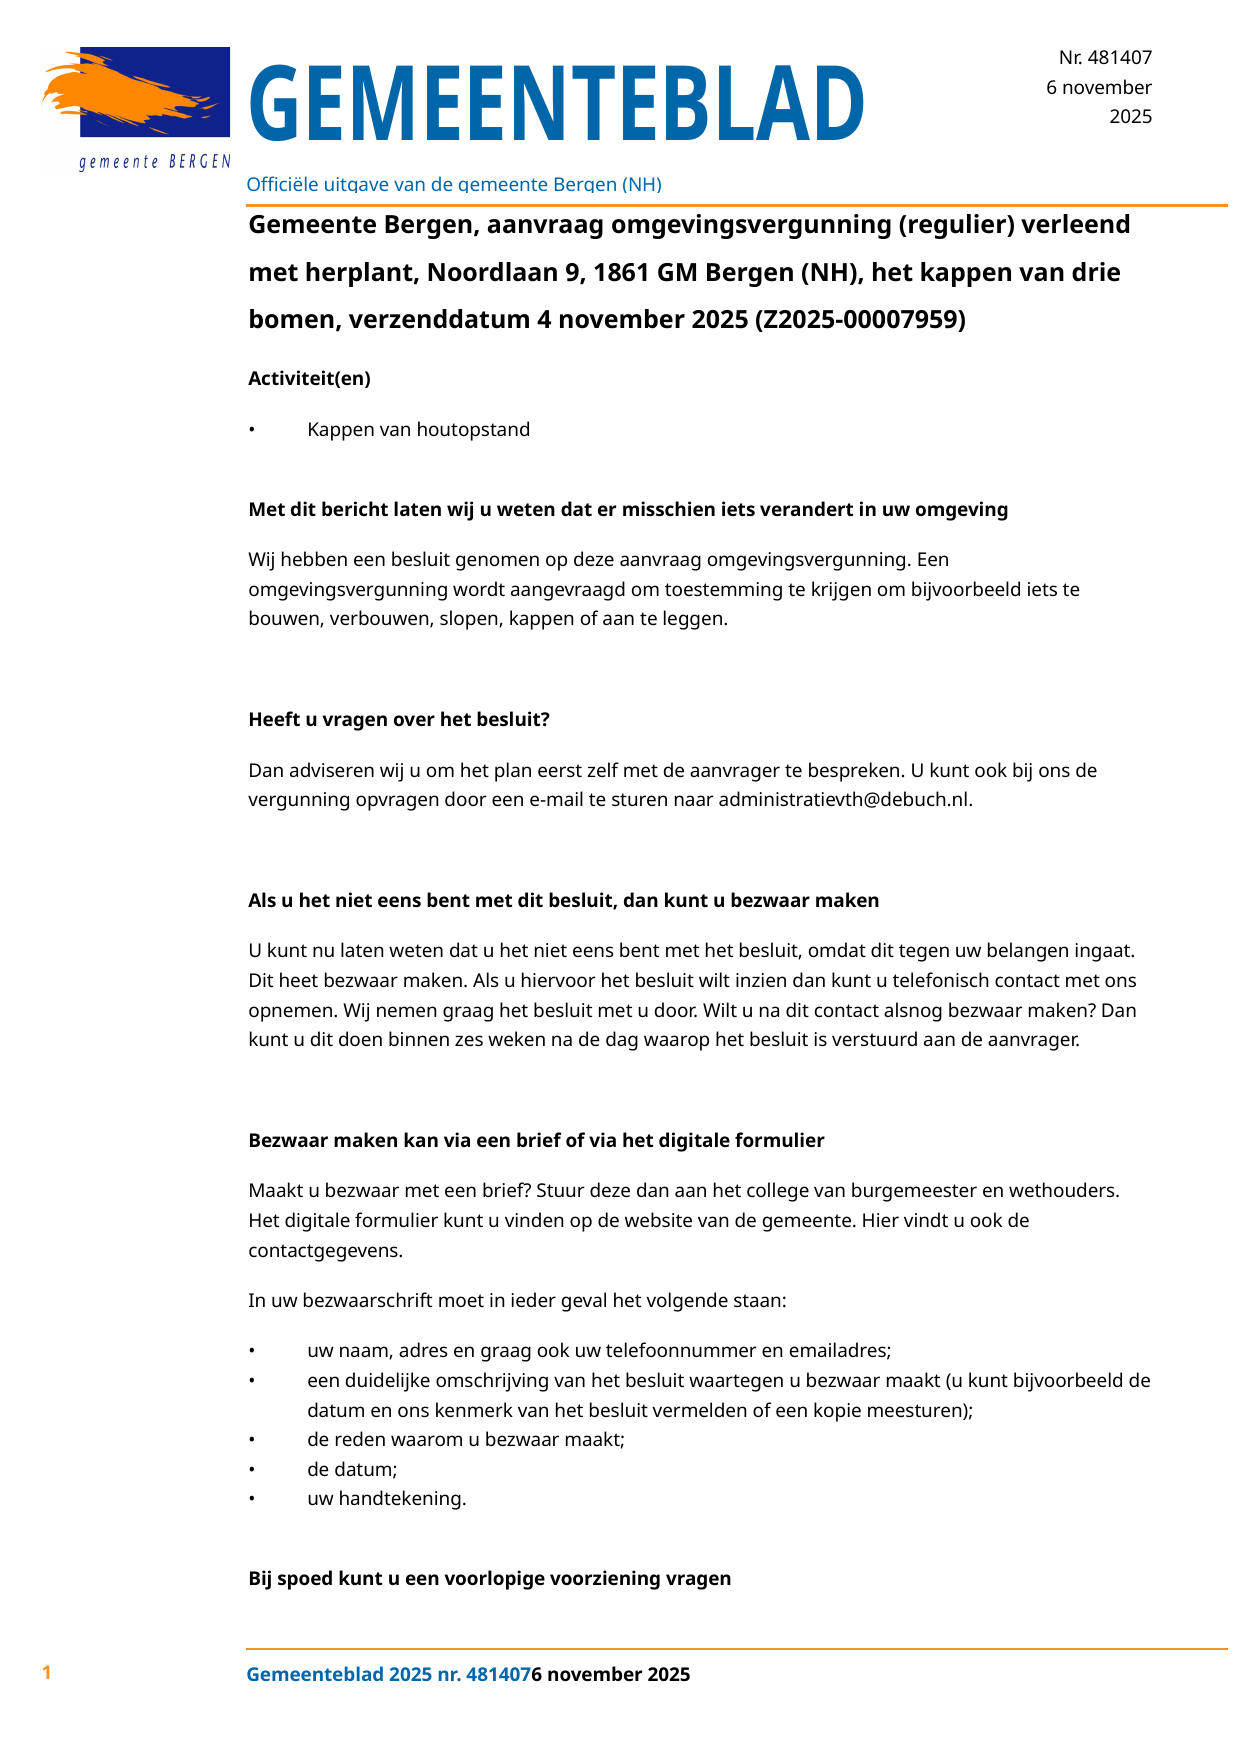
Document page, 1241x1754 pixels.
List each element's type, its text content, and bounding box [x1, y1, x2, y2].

list Kappen van houtopstand [248, 416, 1152, 442]
text Activiteit(en) [248, 366, 1152, 391]
list uw handtekening. [248, 1486, 1152, 1511]
text Bij spoed kunt u een voorlopige voorziening vragen [248, 1566, 1152, 1591]
picture [41, 47, 231, 172]
list de reden waarom u bezwaar maakt; [248, 1426, 1152, 1452]
text U kunt nu laten weten dat u het niet eens bent met het besluit, omdat dit tegen uw belangen ingaat. Dit heet bezwaar maken. Als u hiervoor het besluit wilt inzien dan kunt u telefonisch contact met ons opnemen. Wij nemen graag het besluit met u door. Wilt u na dit contact alsnog bezwaar maken? Dan kunt u dit doen binnen zes weken na de dag waarop het besluit is verstuurd aan de aanvrager. [248, 938, 1152, 1052]
text Bezwaar maken kan via een brief of via het digitale formulier [248, 1127, 1152, 1153]
list de datum; [248, 1456, 1152, 1482]
text Heeft u vragen over het besluit? [248, 706, 1152, 732]
text Met dit bericht laten wij u weten dat er misschien iets verandert in uw omgeving [248, 496, 1152, 522]
text Gemeente Bergen, aanvraag omgevingsvergunning (regulier) verleend met herplant, Noordlaan 9, 1861 GM Bergen (NH), het kappen van drie bomen, verzenddatum 4 november 2025 (Z2025-00007959) [248, 207, 1152, 336]
text Maakt u bezwaar met een brief? Stuur deze dan aan het college van burgemeester en wethouders. Het digitale formulier kunt u vinden op de website van de gemeente. Hier vindt u ook de contactgegevens. [248, 1178, 1152, 1262]
text Dan adviseren wij u om het plan eerst zelf met de aanvrager te bespreken. U kunt ook bij ons de vergunning opvragen door een e-mail te sturen naar administratievth@debuch.nl. [248, 757, 1152, 812]
text Als u het niet eens bent met dit besluit, dan kunt u bezwaar maken [248, 887, 1152, 913]
text Wij hebben een besluit genomen op deze aanvraag omgevingsvergunning. Een omgevingsvergunning wordt aangevraagd om toestemming te krijgen om bijvoorbeeld iets te bouwen, verbouwen, slopen, kappen of aan te leggen. [248, 546, 1152, 631]
list een duidelijke omschrijving van het besluit waartegen u bezwaar maakt (u kunt bijvoorbeeld de datum en ons kenmerk van het besluit vermelden of een kopie meesturen); [248, 1367, 1152, 1422]
list uw naam, adres en graag ook uw telefoonnummer en emailadres; [248, 1338, 1152, 1363]
text In uw bezwaarschrift moet in ieder geval het volgende staan: [248, 1287, 1152, 1313]
